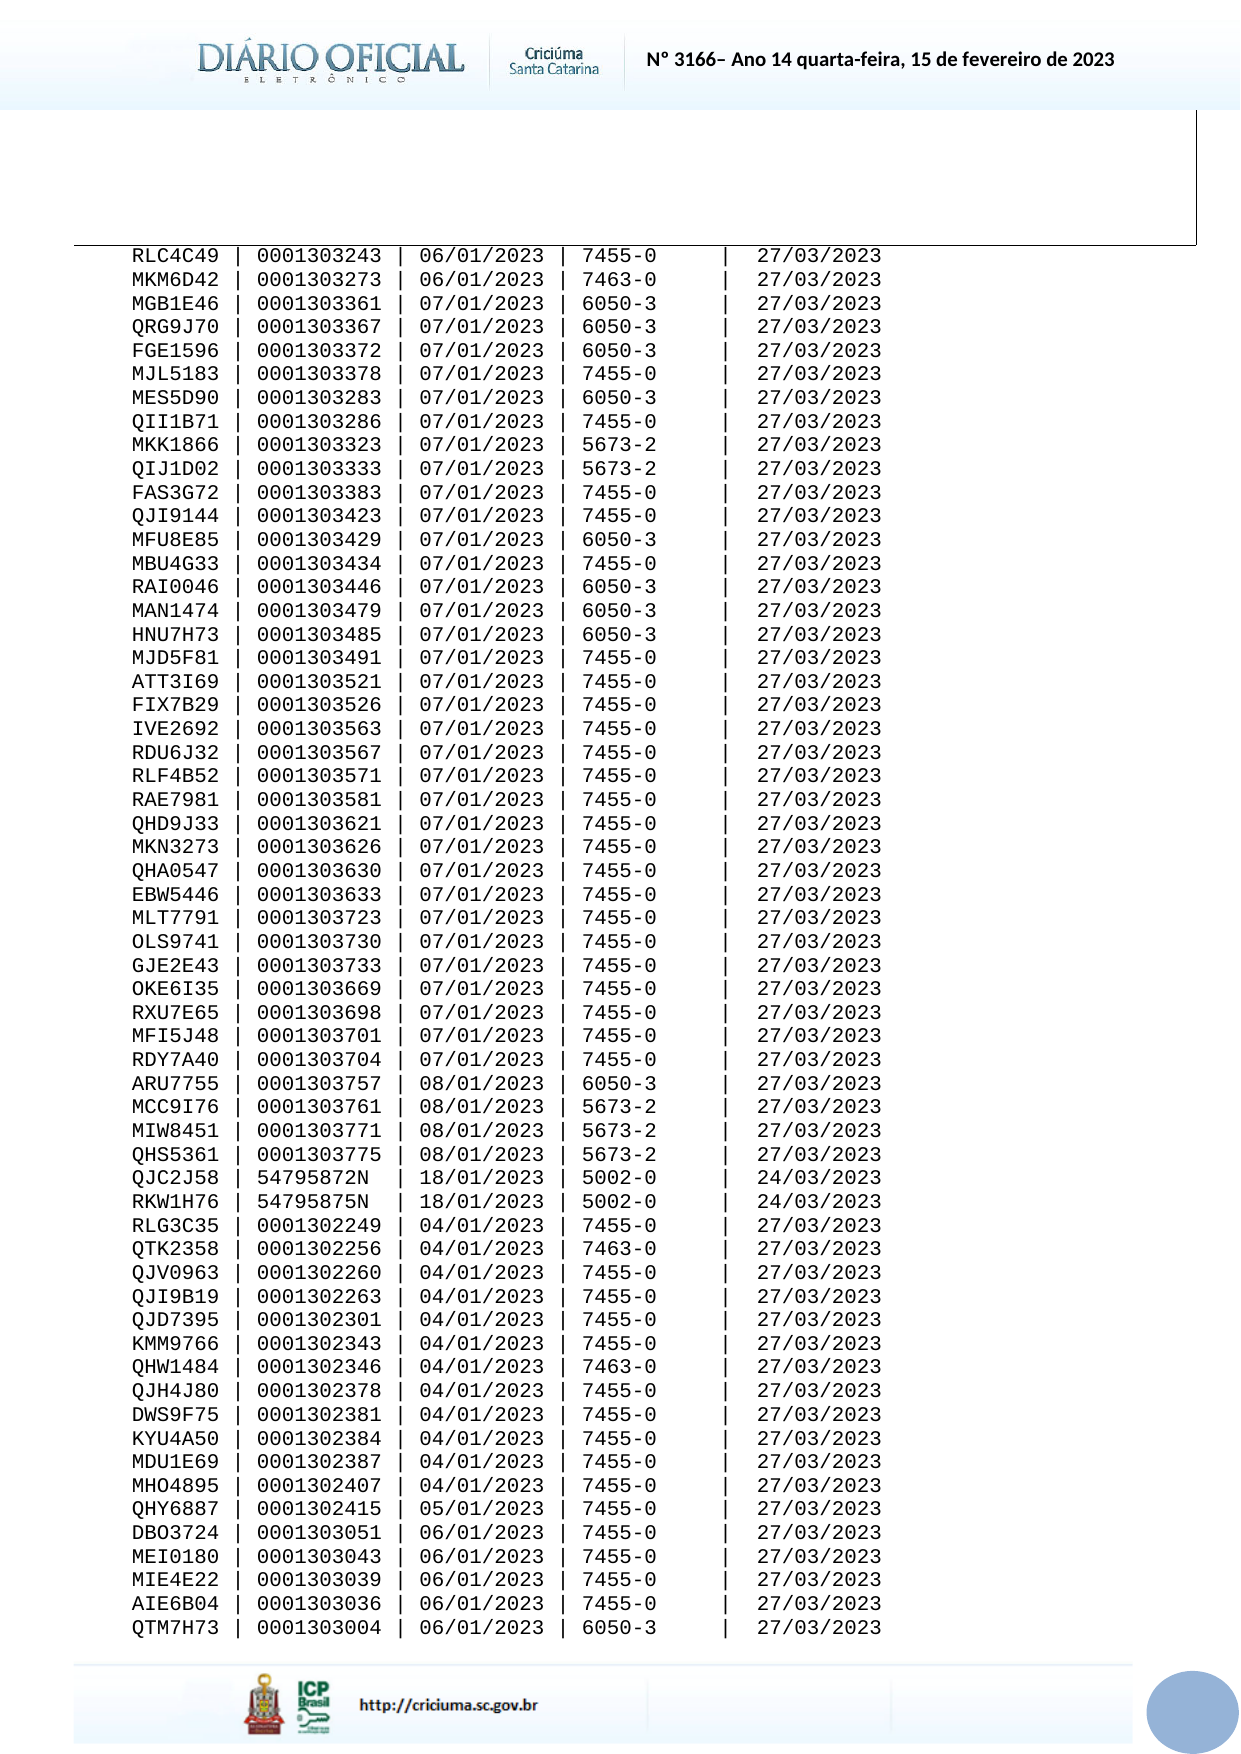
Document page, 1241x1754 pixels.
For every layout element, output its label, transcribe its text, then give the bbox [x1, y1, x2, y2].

text MLT7791 | 0001303723 | 07/01/2023 | 7455-0 | 27/03/2023 [44, 907, 1196, 931]
text RAI0046 | 0001303446 | 07/01/2023 | 6050-3 | 27/03/2023 [44, 576, 1196, 600]
text ARU7755 | 0001303757 | 08/01/2023 | 6050-3 | 27/03/2023 [44, 1073, 1196, 1096]
text RAE7981 | 0001303581 | 07/01/2023 | 7455-0 | 27/03/2023 [44, 789, 1196, 813]
text MIW8451 | 0001303771 | 08/01/2023 | 5673-2 | 27/03/2023 [44, 1120, 1196, 1144]
text QHD9J33 | 0001303621 | 07/01/2023 | 7455-0 | 27/03/2023 [44, 813, 1196, 836]
text DWS9F75 | 0001302381 | 04/01/2023 | 7455-0 | 27/03/2023 [44, 1404, 1196, 1427]
text MIE4E22 | 0001303039 | 06/01/2023 | 7455-0 | 27/03/2023 [44, 1569, 1196, 1593]
text QTM7H73 | 0001303004 | 06/01/2023 | 6050-3 | 27/03/2023 [44, 1617, 1196, 1640]
text MKK1866 | 0001303323 | 07/01/2023 | 5673-2 | 27/03/2023 [44, 434, 1196, 458]
text QTK2358 | 0001302256 | 04/01/2023 | 7463-0 | 27/03/2023 [44, 1238, 1196, 1262]
text MFI5J48 | 0001303701 | 07/01/2023 | 7455-0 | 27/03/2023 [44, 1026, 1196, 1049]
text KYU4A50 | 0001302384 | 04/01/2023 | 7455-0 | 27/03/2023 [44, 1427, 1196, 1451]
text RDY7A40 | 0001303704 | 07/01/2023 | 7455-0 | 27/03/2023 [44, 1049, 1196, 1073]
text MHO4895 | 0001302407 | 04/01/2023 | 7455-0 | 27/03/2023 [44, 1475, 1196, 1498]
text QJI9B19 | 0001302263 | 04/01/2023 | 7455-0 | 27/03/2023 [44, 1286, 1196, 1309]
text RXU7E65 | 0001303698 | 07/01/2023 | 7455-0 | 27/03/2023 [44, 1002, 1196, 1026]
text QHY6887 | 0001302415 | 05/01/2023 | 7455-0 | 27/03/2023 [44, 1498, 1196, 1522]
text MJD5F81 | 0001303491 | 07/01/2023 | 7455-0 | 27/03/2023 [44, 647, 1196, 671]
text MBU4G33 | 0001303434 | 07/01/2023 | 7455-0 | 27/03/2023 [44, 553, 1196, 576]
text RKW1H76 | 54795875N | 18/01/2023 | 5002-0 | 24/03/2023 [44, 1191, 1196, 1215]
text MDU1E69 | 0001302387 | 04/01/2023 | 7455-0 | 27/03/2023 [44, 1451, 1196, 1475]
text MEI0180 | 0001303043 | 06/01/2023 | 7455-0 | 27/03/2023 [44, 1546, 1196, 1569]
text GJE2E43 | 0001303733 | 07/01/2023 | 7455-0 | 27/03/2023 [44, 954, 1196, 978]
text QRG9J70 | 0001303367 | 07/01/2023 | 6050-3 | 27/03/2023 [44, 316, 1196, 340]
text HNU7H73 | 0001303485 | 07/01/2023 | 6050-3 | 27/03/2023 [44, 623, 1196, 647]
text RLG3C35 | 0001302249 | 04/01/2023 | 7455-0 | 27/03/2023 [44, 1215, 1196, 1238]
text RLF4B52 | 0001303571 | 07/01/2023 | 7455-0 | 27/03/2023 [44, 765, 1196, 789]
text KMM9766 | 0001302343 | 04/01/2023 | 7455-0 | 27/03/2023 [44, 1333, 1196, 1357]
text FIX7B29 | 0001303526 | 07/01/2023 | 7455-0 | 27/03/2023 [44, 694, 1196, 718]
text FAS3G72 | 0001303383 | 07/01/2023 | 7455-0 | 27/03/2023 [44, 482, 1196, 505]
text QJI9144 | 0001303423 | 07/01/2023 | 7455-0 | 27/03/2023 [44, 505, 1196, 529]
text QII1B71 | 0001303286 | 07/01/2023 | 7455-0 | 27/03/2023 [44, 411, 1196, 434]
text FGE1596 | 0001303372 | 07/01/2023 | 6050-3 | 27/03/2023 [44, 340, 1196, 363]
text RDU6J32 | 0001303567 | 07/01/2023 | 7455-0 | 27/03/2023 [44, 742, 1196, 765]
text AIE6B04 | 0001303036 | 06/01/2023 | 7455-0 | 27/03/2023 [44, 1593, 1196, 1617]
text QJD7395 | 0001302301 | 04/01/2023 | 7455-0 | 27/03/2023 [44, 1309, 1196, 1333]
text ATT3I69 | 0001303521 | 07/01/2023 | 7455-0 | 27/03/2023 [44, 671, 1196, 694]
text DBO3724 | 0001303051 | 06/01/2023 | 7455-0 | 27/03/2023 [44, 1522, 1196, 1546]
text IVE2692 | 0001303563 | 07/01/2023 | 7455-0 | 27/03/2023 [44, 718, 1196, 742]
text QHW1484 | 0001302346 | 04/01/2023 | 7463-0 | 27/03/2023 [44, 1357, 1196, 1380]
text MKM6D42 | 0001303273 | 06/01/2023 | 7463-0 | 27/03/2023 [44, 269, 1196, 292]
text QJH4J80 | 0001302378 | 04/01/2023 | 7455-0 | 27/03/2023 [44, 1380, 1196, 1404]
text QHA0547 | 0001303630 | 07/01/2023 | 7455-0 | 27/03/2023 [44, 860, 1196, 884]
text QJV0963 | 0001302260 | 04/01/2023 | 7455-0 | 27/03/2023 [44, 1262, 1196, 1286]
text MES5D90 | 0001303283 | 07/01/2023 | 6050-3 | 27/03/2023 [44, 387, 1196, 411]
text OKE6I35 | 0001303669 | 07/01/2023 | 7455-0 | 27/03/2023 [44, 978, 1196, 1002]
text MAN1474 | 0001303479 | 07/01/2023 | 6050-3 | 27/03/2023 [44, 600, 1196, 623]
text QHS5361 | 0001303775 | 08/01/2023 | 5673-2 | 27/03/2023 [44, 1144, 1196, 1167]
text MGB1E46 | 0001303361 | 07/01/2023 | 6050-3 | 27/03/2023 [44, 292, 1196, 316]
text MCC9I76 | 0001303761 | 08/01/2023 | 5673-2 | 27/03/2023 [44, 1096, 1196, 1120]
text MFU8E85 | 0001303429 | 07/01/2023 | 6050-3 | 27/03/2023 [44, 529, 1196, 553]
text QIJ1D02 | 0001303333 | 07/01/2023 | 5673-2 | 27/03/2023 [44, 458, 1196, 482]
text EBW5446 | 0001303633 | 07/01/2023 | 7455-0 | 27/03/2023 [44, 884, 1196, 907]
text MJL5183 | 0001303378 | 07/01/2023 | 7455-0 | 27/03/2023 [44, 363, 1196, 387]
text OLS9741 | 0001303730 | 07/01/2023 | 7455-0 | 27/03/2023 [44, 931, 1196, 954]
text RLC4C49 | 0001303243 | 06/01/2023 | 7455-0 | 27/03/2023 [44, 245, 1196, 269]
text QJC2J58 | 54795872N | 18/01/2023 | 5002-0 | 24/03/2023 [44, 1167, 1196, 1191]
text MKN3273 | 0001303626 | 07/01/2023 | 7455-0 | 27/03/2023 [44, 836, 1196, 860]
